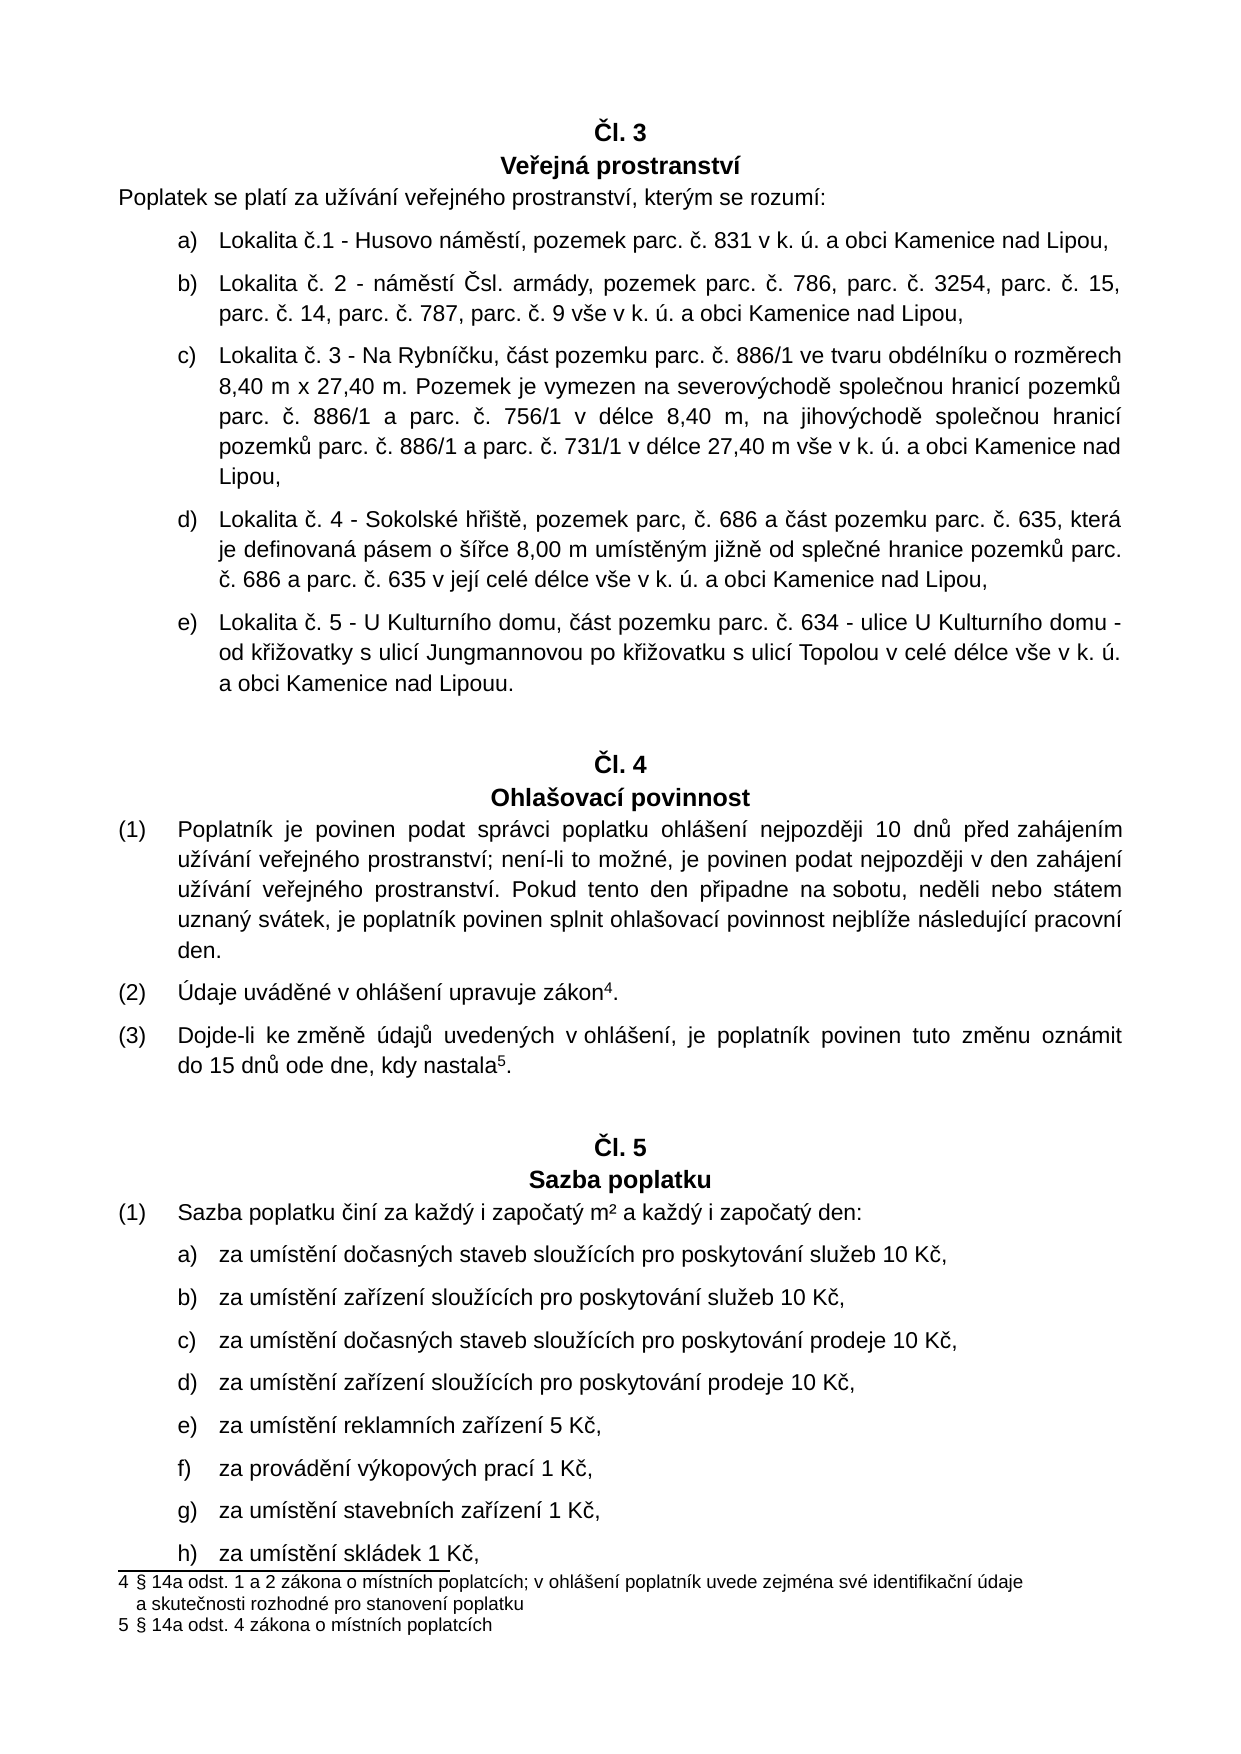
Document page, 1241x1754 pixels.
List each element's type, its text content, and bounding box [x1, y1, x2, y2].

subtitle Čl. 4 Ohlašovací povinnost [118, 750, 1122, 812]
list § 14a odst. 1 a 2 zákona o místních poplatcích; v ohlášení poplatník uvede zejména své identifikační údaje a skutečnosti rozhodné pro stanovení poplatku [118, 1571, 1122, 1614]
list za umístění stavebních zařízení 1 Kč, [177, 1497, 1122, 1524]
list Dojde-li ke změně údajů uvedených v ohlášení, je poplatník povinen tuto změnu oznámit do 15 dnů ode dne, kdy nastala. [118, 1022, 1122, 1079]
list za umístění zařízení sloužících pro poskytování služeb 10 Kč, [177, 1284, 1122, 1310]
subtitle Čl. 3 Veřejná prostranství [118, 118, 1122, 180]
list Poplatník je povinen podat správci poplatku ohlášení nejpozději 10 dnů před zahájením užívání veřejného prostranství; není-li to možné, je povinen podat nejpozději v den zahájení užívání veřejného prostranství. Pokud tento den připadne na sobotu, neděli nebo státem uznaný svátek, je poplatník povinen splnit ohlašovací povinnost nejblíže následující pracovní den. [118, 816, 1122, 963]
list za provádění výkopových prací 1 Kč, [177, 1455, 1122, 1481]
subtitle Čl. 5 Sazba poplatku [118, 1132, 1122, 1194]
list za umístění dočasných staveb sloužících pro poskytování prodeje 10 Kč, [177, 1327, 1122, 1353]
list Lokalita č. 3 - Na Rybníčku, část pozemku parc. č. 886/1 ve tvaru obdélníku o rozměrech 8,40 m x 27,40 m. Pozemek je vymezen na severovýchodě společnou hranicí pozemků parc. č. 886/1 a parc. č. 756/1 v délce 8,40 m, na jihovýchodě společnou hranicí pozemků parc. č. 886/1 a parc. č. 731/1 v délce 27,40 m vše v k. ú. a obci Kamenice nad Lipou, [177, 342, 1122, 490]
list za umístění skládek 1 Kč, [177, 1540, 1122, 1567]
list za umístění dočasných staveb sloužících pro poskytování služeb 10 Kč, [177, 1241, 1122, 1268]
list Sazba poplatku činí za každý i započatý m² a každý i započatý den: [118, 1198, 1122, 1225]
list Lokalita č. 2 - náměstí Čsl. armády, pozemek parc. č. 786, parc. č. 3254, parc. č. 15, parc. č. 14, parc. č. 787, parc. č. 9 vše v k. ú. a obci Kamenice nad Lipou, [177, 269, 1122, 326]
list za umístění zařízení sloužících pro poskytování prodeje 10 Kč, [177, 1369, 1122, 1396]
list za umístění reklamních zařízení 5 Kč, [177, 1412, 1122, 1438]
list Lokalita č. 4 - Sokolské hřiště, pozemek parc, č. 686 a část pozemku parc. č. 635, která je definovaná pásem o šířce 8,00 m umístěným jižně od splečné hranice pozemků parc. č. 686 a parc. č. 635 v její celé délce vše v k. ú. a obci Kamenice nad Lipou, [177, 506, 1122, 593]
list § 14a odst. 4 zákona o místních poplatcích [118, 1614, 1122, 1635]
list Lokalita č. 5 - U Kulturního domu, část pozemku parc. č. 634 - ulice U Kulturního domu - od křižovatky s ulicí Jungmannovou po křižovatku s ulicí Topolou v celé délce vše v k. ú. a obci Kamenice nad Lipouu. [177, 609, 1122, 696]
text Poplatek se platí za užívání veřejného prostranství, kterým se rozumí: [118, 184, 1122, 211]
list Lokalita č.1 - Husovo náměstí, pozemek parc. č. 831 v k. ú. a obci Kamenice nad Lipou, [177, 227, 1122, 253]
list Údaje uváděné v ohlášení upravuje zákon. [118, 979, 1122, 1006]
